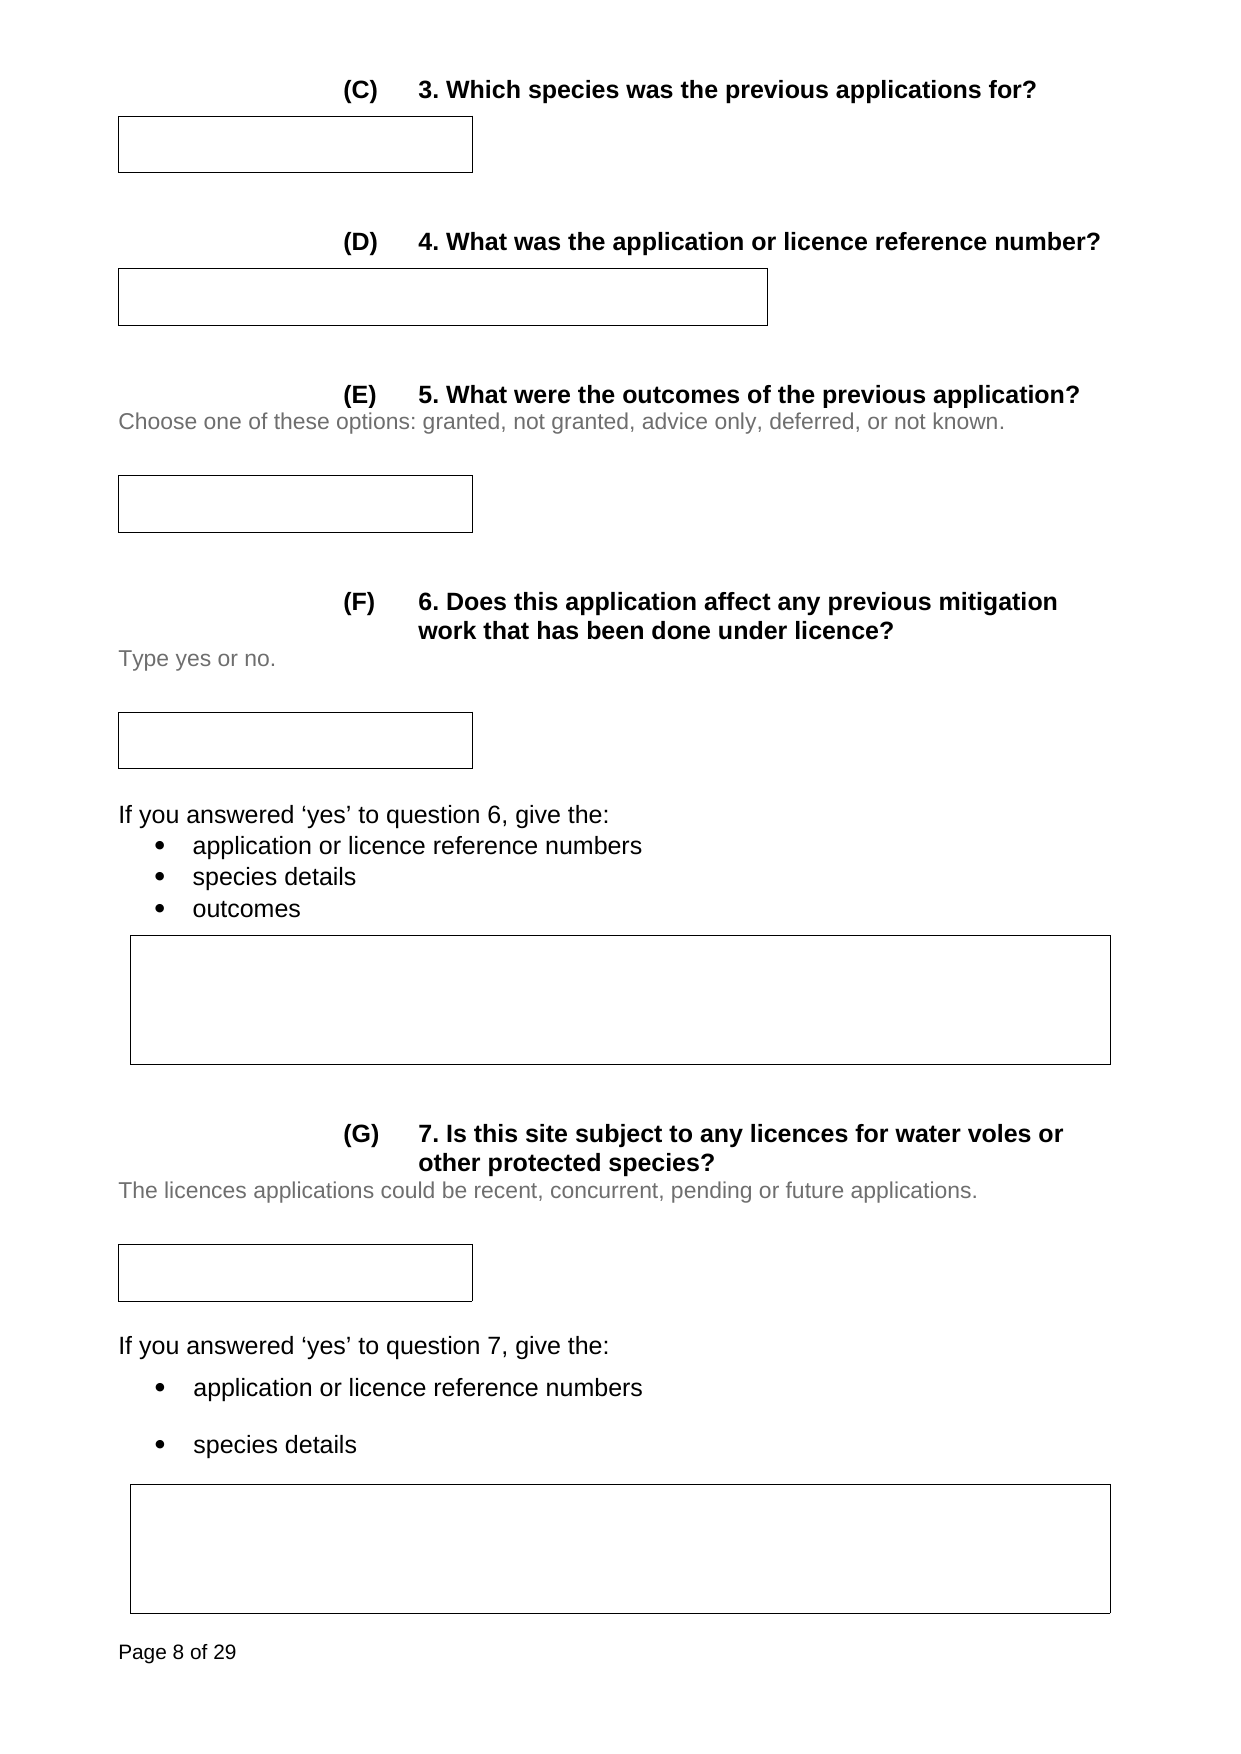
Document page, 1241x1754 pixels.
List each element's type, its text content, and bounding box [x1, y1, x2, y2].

text Type yes or no. [118, 644, 1122, 671]
subtitle 4. What was the application or licence reference number? [343, 227, 1122, 256]
text The licences applications could be recent, concurrent, pending or future applications. [118, 1177, 1122, 1203]
list species details [156, 1428, 1122, 1459]
list application or licence reference numbers [156, 1372, 1122, 1403]
list outcomes [155, 892, 1122, 923]
subtitle 7. Is this site subject to any licences for water voles or other protected species? [343, 1119, 1122, 1177]
list If you answered ‘yes’ to question 6, give the: [118, 798, 1122, 829]
subtitle 5. What were the outcomes of the previous application? [343, 379, 1122, 408]
subtitle 3. Which species was the previous applications for? [343, 75, 1122, 104]
list species details [155, 861, 1122, 892]
text Choose one of these options: granted, not granted, advice only, deferred, or not known. [118, 408, 1122, 435]
subtitle 6. Does this application affect any previous mitigation work that has been done under licence? [343, 587, 1122, 644]
list application or licence reference numbers [155, 829, 1122, 861]
text If you answered ‘yes’ to question 7, give the: [118, 1331, 1122, 1359]
